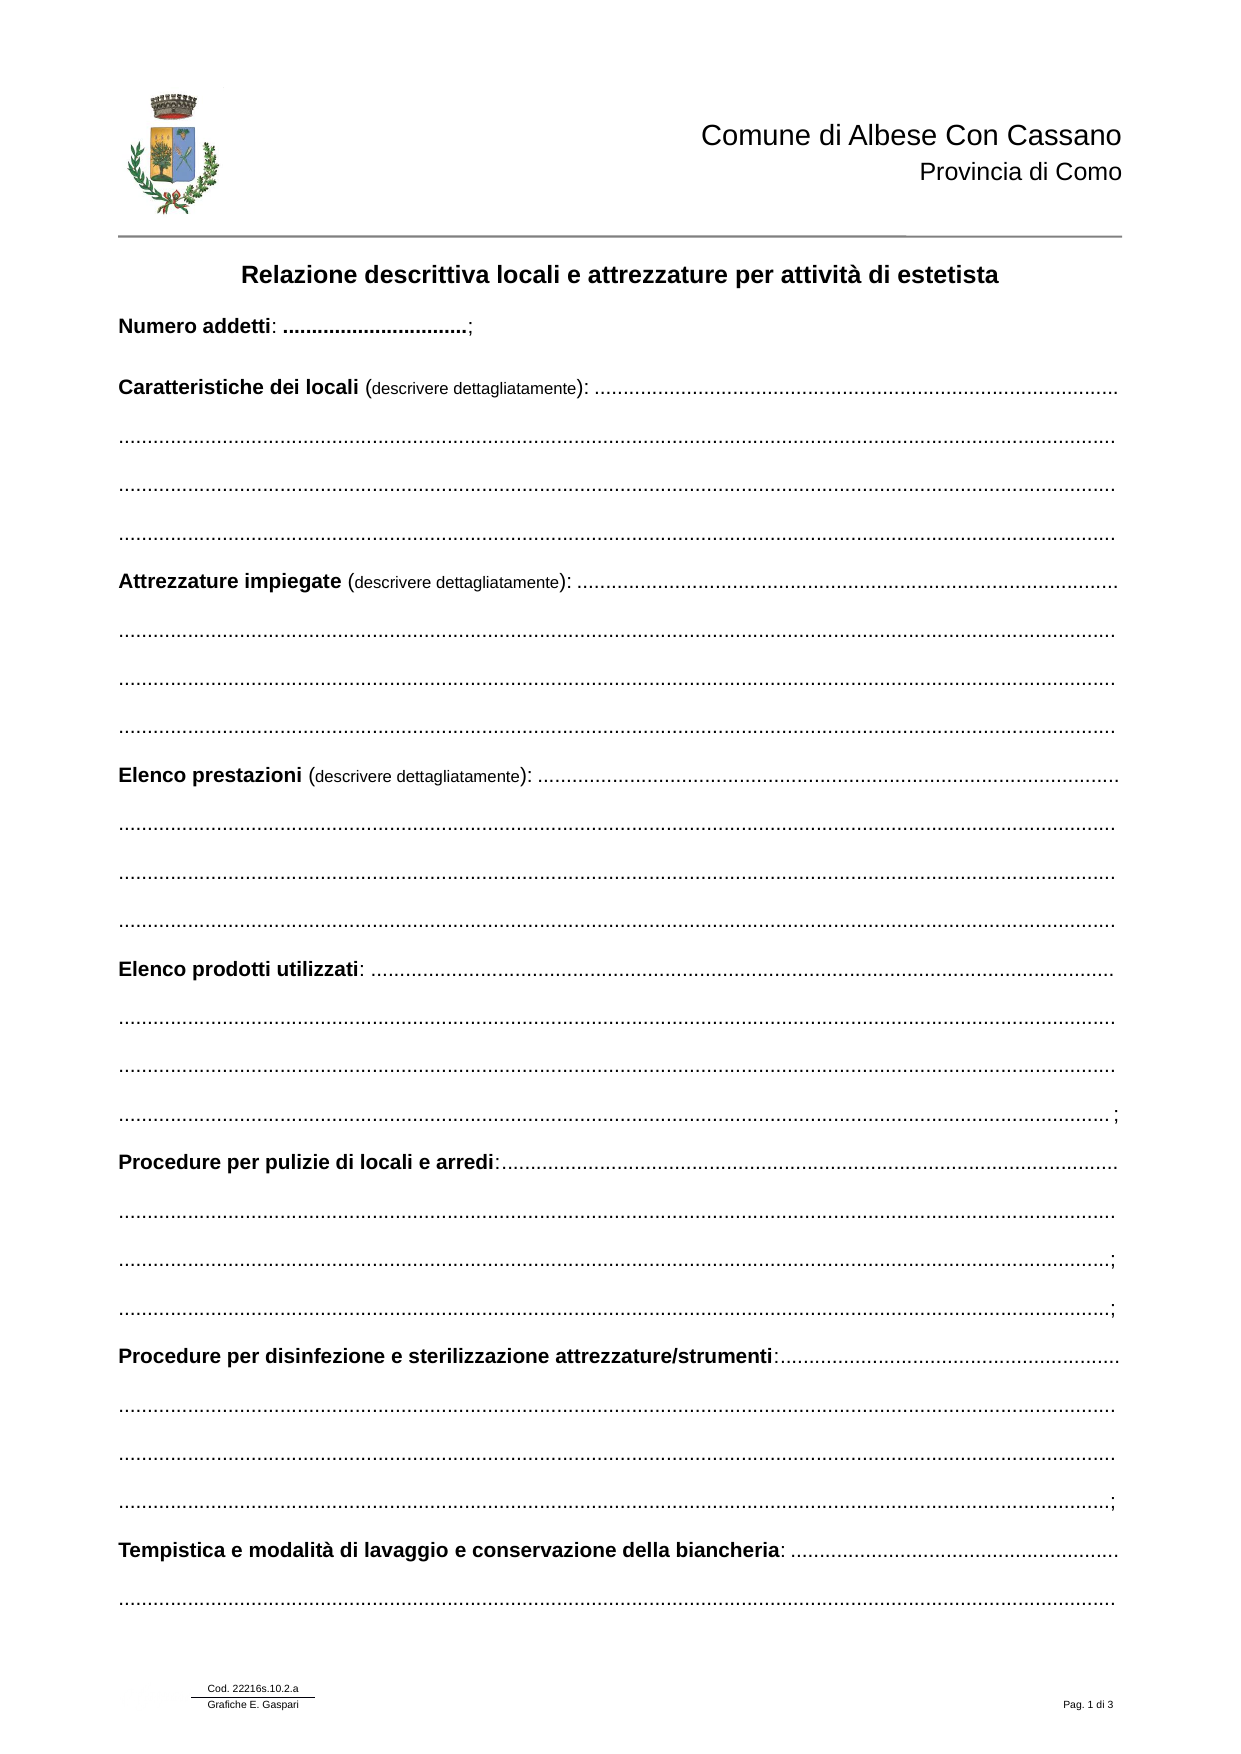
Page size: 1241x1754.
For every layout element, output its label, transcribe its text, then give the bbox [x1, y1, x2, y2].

text ............................................................................................................................................................................. [118, 908, 1122, 932]
text Elenco prodotti utilizzati: ................................................................................................................................. [118, 956, 1122, 980]
picture [122, 87, 224, 219]
text ............................................................................................................................................................................. [118, 1392, 1122, 1416]
text ............................................................................................................................................................................. [118, 521, 1122, 544]
text Numero addetti: ................................; [118, 314, 1122, 338]
text ............................................................................................................................................................................. [118, 1199, 1122, 1223]
text ............................................................................................................................................................................. [118, 1005, 1122, 1029]
text ............................................................................................................................................................................. [118, 1053, 1122, 1077]
text ............................................................................................................................................................................. [118, 666, 1122, 690]
text ............................................................................................................................................................................. [118, 1441, 1122, 1465]
subtitle Relazione descrittiva locali e attrezzature per attività di estetista [118, 261, 1122, 289]
text ............................................................................................................................................................................. [118, 424, 1122, 448]
text ............................................................................................................................................................................; [118, 1489, 1122, 1513]
text ............................................................................................................................................................................. [118, 859, 1122, 883]
text ............................................................................................................................................................................. [118, 811, 1122, 835]
text Caratteristiche dei locali (descrivere dettagliatamente): ........................................................................................... [118, 375, 1122, 399]
text Procedure per disinfezione e sterilizzazione attrezzature/strumenti: ........................................................... [118, 1344, 1122, 1368]
text Tempistica e modalità di lavaggio e conservazione della biancheria: ......................................................... [118, 1538, 1122, 1562]
text Attrezzature impiegate (descrivere dettagliatamente): .............................................................................................. [118, 569, 1122, 593]
text ............................................................................................................................................................................. [118, 472, 1122, 496]
text Provincia di Como [224, 157, 1122, 185]
text ............................................................................................................................................................................. [118, 714, 1122, 738]
text Comune di Albese Con Cassano [224, 118, 1122, 152]
text ............................................................................................................................................................................; [118, 1296, 1122, 1319]
text Nell'elenco degli allegati [242, 213, 602, 235]
text ............................................................................................................................................................................. [118, 1586, 1122, 1610]
text Elenco prestazioni (descrivere dettagliatamente): ..................................................................................................... [118, 763, 1122, 787]
text Procedure per pulizie di locali e arredi: ........................................................................................................... [118, 1150, 1122, 1174]
text ............................................................................................................................................................................ ; [118, 1102, 1122, 1126]
text ............................................................................................................................................................................; [118, 1247, 1122, 1271]
text ............................................................................................................................................................................. [118, 617, 1122, 641]
